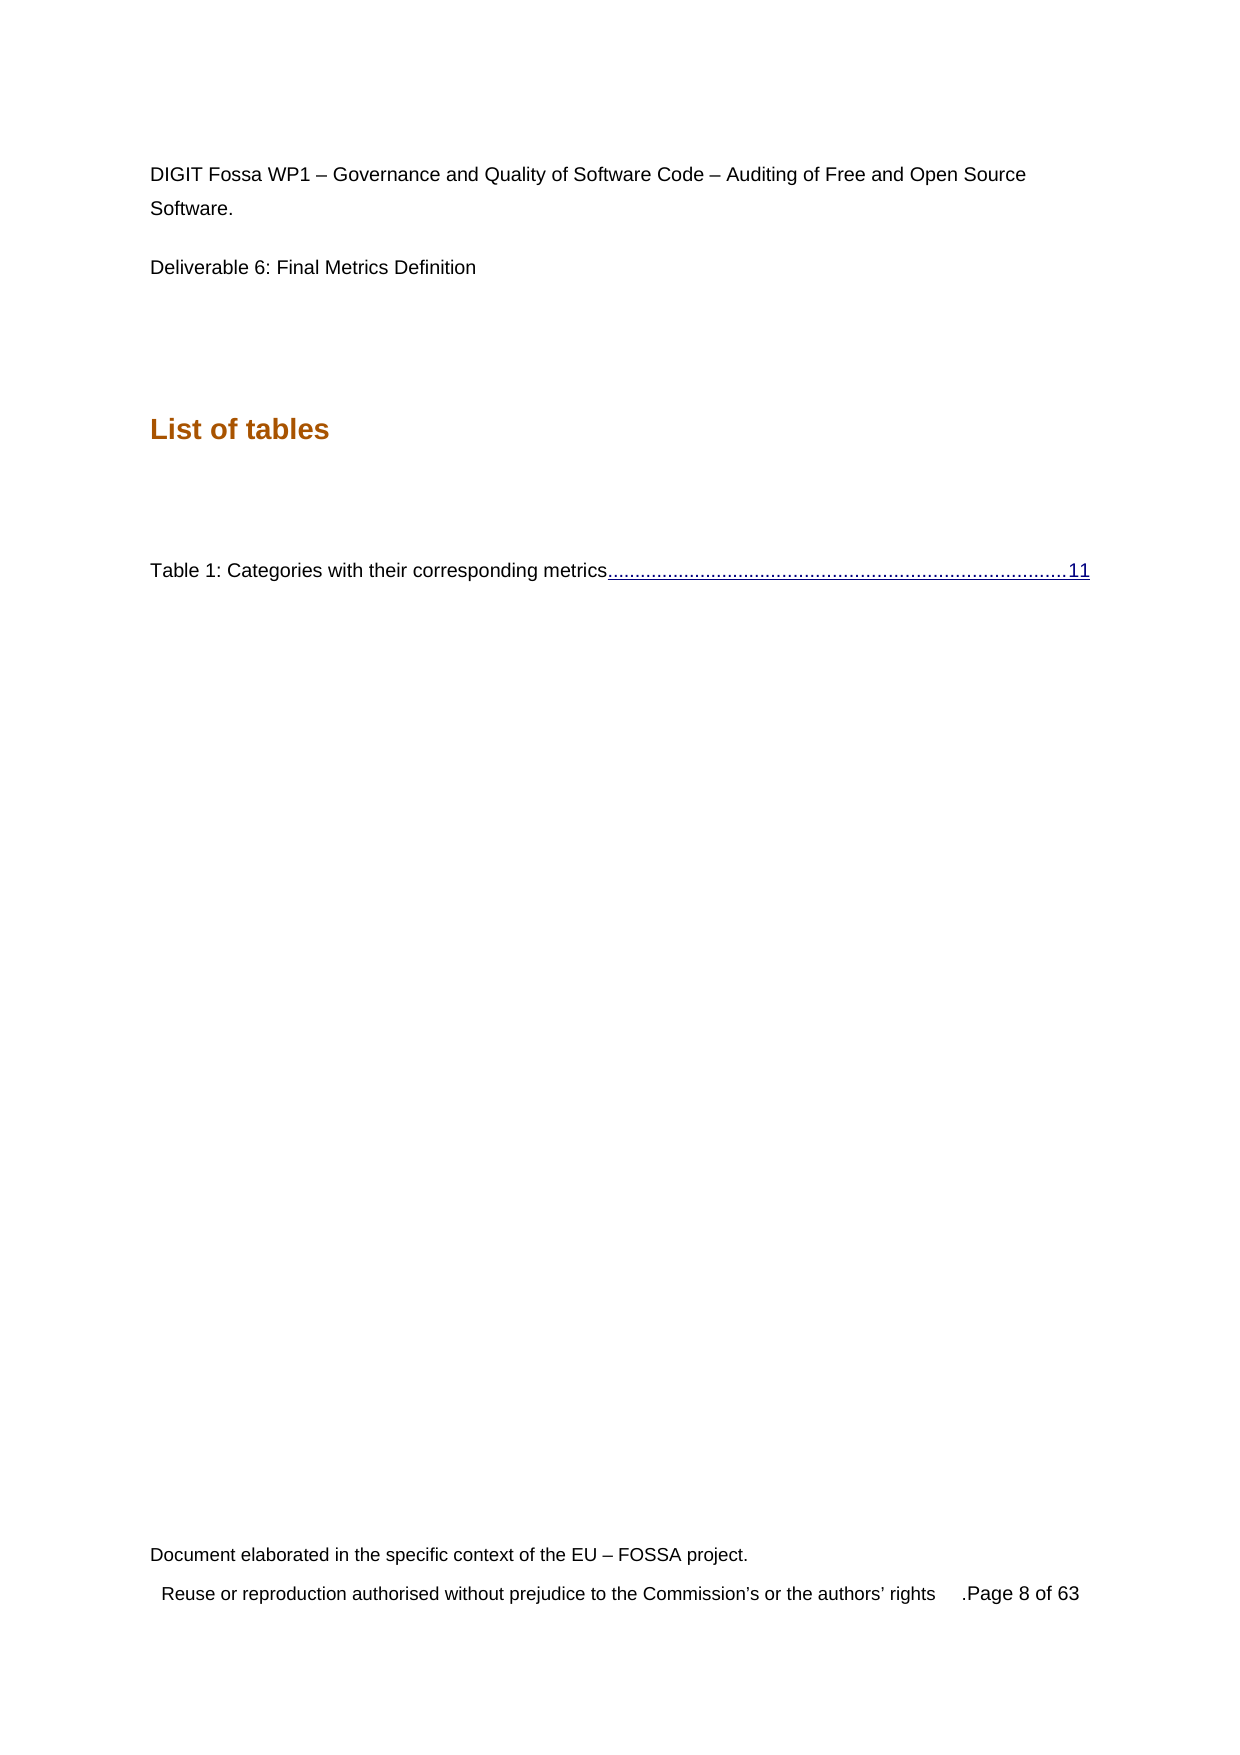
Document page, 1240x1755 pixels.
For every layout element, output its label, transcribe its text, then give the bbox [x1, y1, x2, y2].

text Table 1: Categories with their corresponding metrics 11 [150, 559, 1090, 582]
text List of tables [150, 412, 1090, 446]
